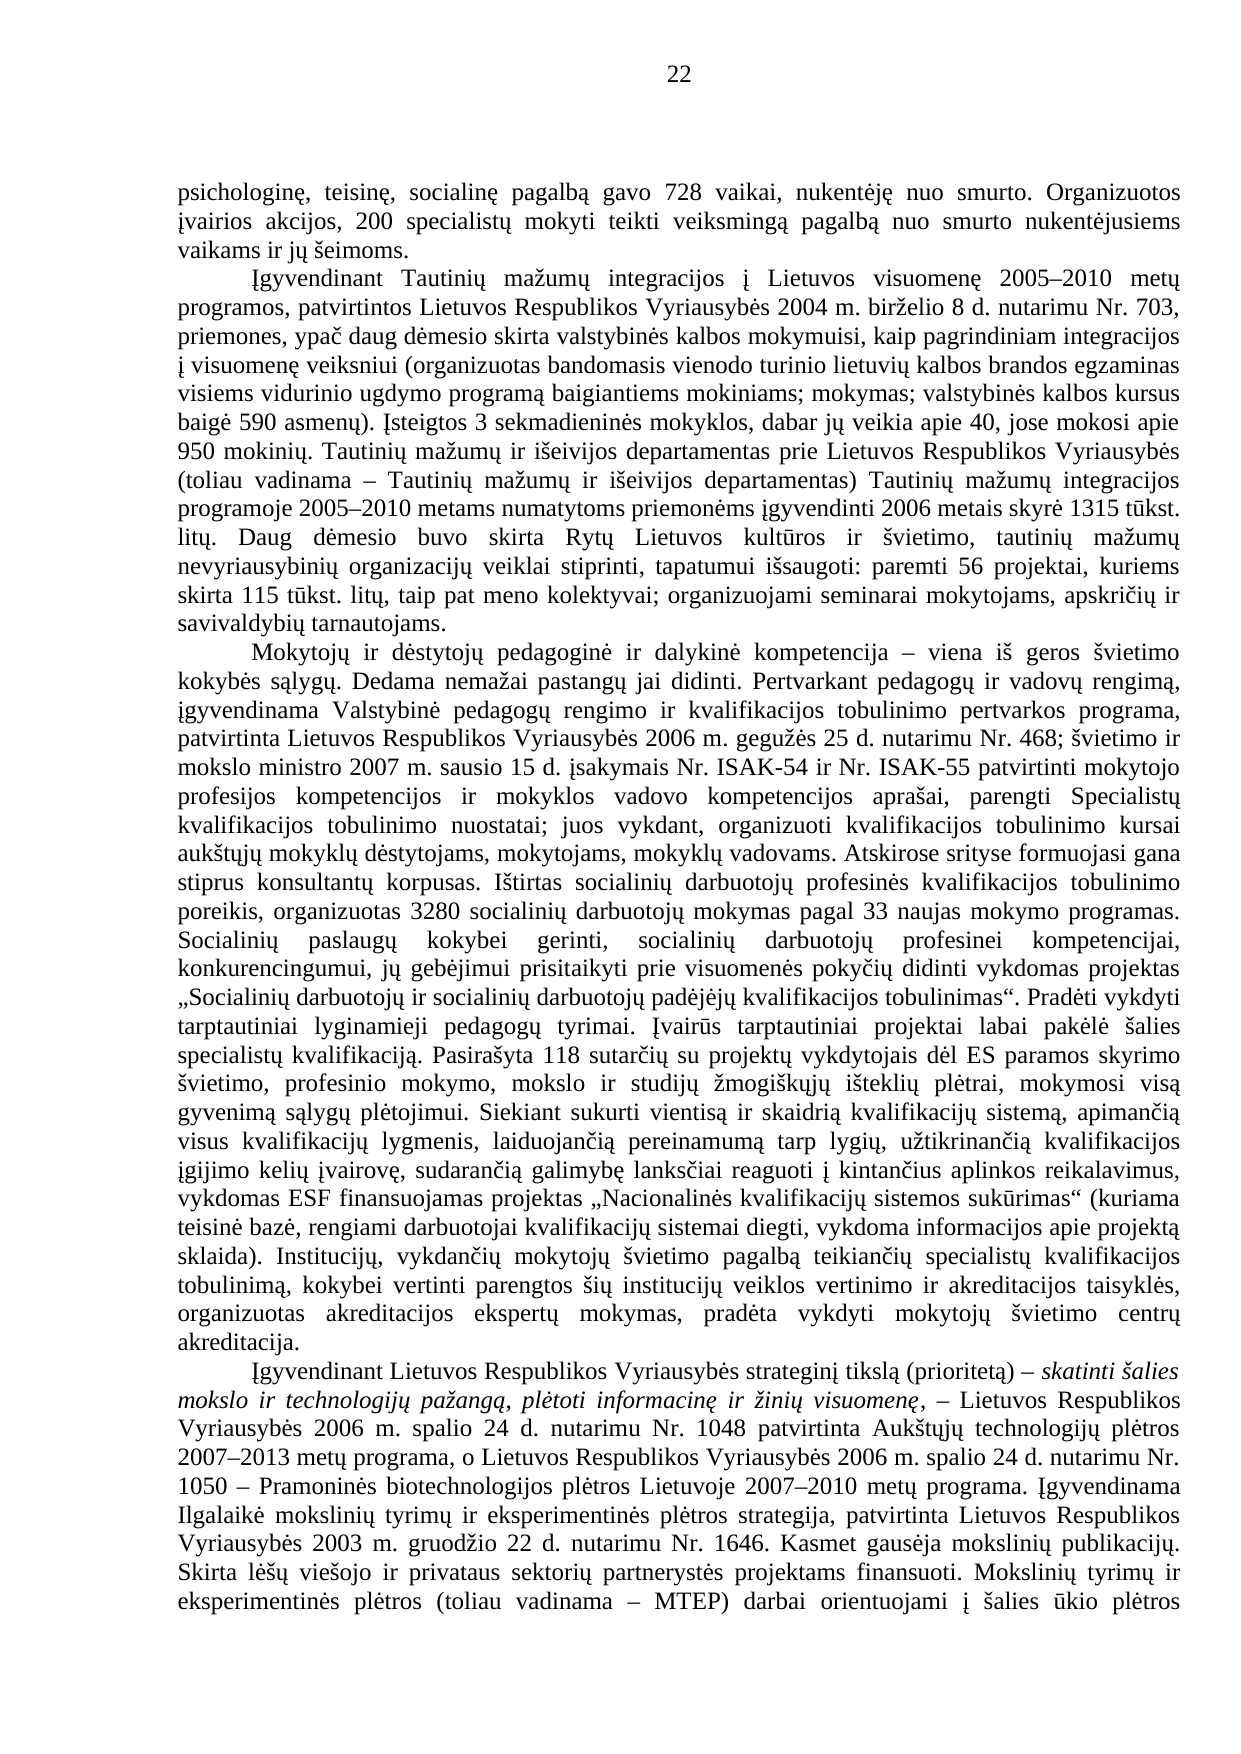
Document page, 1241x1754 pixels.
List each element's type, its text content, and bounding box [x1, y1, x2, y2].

text Mokytojų ir dėstytojų pedagoginė ir dalykinė kompetencija – viena iš geros švietimo kokybės sąlygų. Dedama nemažai pastangų jai didinti. Pertvarkant pedagogų ir vadovų rengimą, įgyvendinama Valstybinė pedagogų rengimo ir kvalifikacijos tobulinimo pertvarkos programa, patvirtinta Lietuvos Respublikos Vyriausybės 2006 m. gegužės 25 d. nutarimu Nr. 468; švietimo ir mokslo ministro 2007 m. sausio 15 d. įsakymais Nr. ISAK-54 ir Nr. ISAK-55 patvirtinti mokytojo profesijos kompetencijos ir mokyklos vadovo kompetencijos aprašai, parengti Specialistų kvalifikacijos tobulinimo nuostatai; juos vykdant, organizuoti kvalifikacijos tobulinimo kursai aukštųjų mokyklų dėstytojams, mokytojams, mokyklų vadovams. Atskirose srityse formuojasi gana stiprus konsultantų korpusas. Ištirtas socialinių darbuotojų profesinės kvalifikacijos tobulinimo poreikis, organizuotas 3280 socialinių darbuotojų mokymas pagal 33 naujas mokymo programas. Socialinių paslaugų kokybei gerinti, socialinių darbuotojų profesinei kompetencijai, konkurencingumui, jų gebėjimui prisitaikyti prie visuomenės pokyčių didinti vykdomas projektas „Socialinių darbuotojų ir socialinių darbuotojų padėjėjų kvalifikacijos tobulinimas“. Pradėti vykdyti tarptautiniai lyginamieji pedagogų tyrimai. Įvairūs tarptautiniai projektai labai pakėlė šalies specialistų kvalifikaciją. Pasirašyta 118 sutarčių su projektų vykdytojais dėl ES paramos skyrimo švietimo, profesinio mokymo, mokslo ir studijų žmogiškųjų išteklių plėtrai, mokymosi visą gyvenimą sąlygų plėtojimui. Siekiant sukurti vientisą ir skaidrią kvalifikacijų sistemą, apimančią visus kvalifikacijų lygmenis, laiduojančią pereinamumą tarp lygių, užtikrinančią kvalifikacijos įgijimo kelių įvairovę, sudarančią galimybę lanksčiai reaguoti į kintančius aplinkos reikalavimus, vykdomas ESF finansuojamas projektas „Nacionalinės kvalifikacijų sistemos sukūrimas“ (kuriama teisinė bazė, rengiami darbuotojai kvalifikacijų sistemai diegti, vykdoma informacijos apie projektą sklaida). Institucijų, vykdančių mokytojų švietimo pagalbą teikiančių specialistų kvalifikacijos tobulinimą, kokybei vertinti parengtos šių institucijų veiklos vertinimo ir akreditacijos taisyklės, organizuotas akreditacijos ekspertų mokymas, pradėta vykdyti mokytojų švietimo centrų akreditacija. [177, 637, 1181, 1356]
text psichologinę, teisinę, socialinę pagalbą gavo 728 vaikai, nukentėję nuo smurto. Organizuotos įvairios akcijos, 200 specialistų mokyti teikti veiksmingą pagalbą nuo smurto nukentėjusiems vaikams ir jų šeimoms. [177, 177, 1181, 263]
text Įgyvendinant Lietuvos Respublikos Vyriausybės strateginį tikslą (prioritetą) – skatinti šalies mokslo ir technologijų pažangą, plėtoti informacinę ir žinių visuomenę, – Lietuvos Respublikos Vyriausybės 2006 m. spalio 24 d. nutarimu Nr. 1048 patvirtinta Aukštųjų technologijų plėtros 2007–2013 metų programa, o Lietuvos Respublikos Vyriausybės 2006 m. spalio 24 d. nutarimu Nr. 1050 – Pramoninės biotechnologijos plėtros Lietuvoje 2007–2010 metų programa. Įgyvendinama Ilgalaikė mokslinių tyrimų ir eksperimentinės plėtros strategija, patvirtinta Lietuvos Respublikos Vyriausybės 2003 m. gruodžio 22 d. nutarimu Nr. 1646. Kasmet gausėja mokslinių publikacijų. Skirta lėšų viešojo ir privataus sektorių partnerystės projektams finansuoti. Mokslinių tyrimų ir eksperimentinės plėtros (toliau vadinama – MTEP) darbai orientuojami į šalies ūkio plėtros [177, 1356, 1181, 1615]
text Įgyvendinant Tautinių mažumų integracijos į Lietuvos visuomenę 2005–2010 metų programos, patvirtintos Lietuvos Respublikos Vyriausybės 2004 m. birželio 8 d. nutarimu Nr. 703, priemones, ypač daug dėmesio skirta valstybinės kalbos mokymuisi, kaip pagrindiniam integracijos į visuomenę veiksniui (organizuotas bandomasis vienodo turinio lietuvių kalbos brandos egzaminas visiems vidurinio ugdymo programą baigiantiems mokiniams; mokymas; valstybinės kalbos kursus baigė 590 asmenų). Įsteigtos 3 sekmadieninės mokyklos, dabar jų veikia apie 40, jose mokosi apie 950 mokinių. Tautinių mažumų ir išeivijos departamentas prie Lietuvos Respublikos Vyriausybės (toliau vadinama – Tautinių mažumų ir išeivijos departamentas) Tautinių mažumų integracijos programoje 2005–2010 metams numatytoms priemonėms įgyvendinti 2006 metais skyrė 1315 tūkst. litų. Daug dėmesio buvo skirta Rytų Lietuvos kultūros ir švietimo, tautinių mažumų nevyriausybinių organizacijų veiklai stiprinti, tapatumui išsaugoti: paremti 56 projektai, kuriems skirta 115 tūkst. litų, taip pat meno kolektyvai; organizuojami seminarai mokytojams, apskričių ir savivaldybių tarnautojams. [177, 263, 1181, 637]
